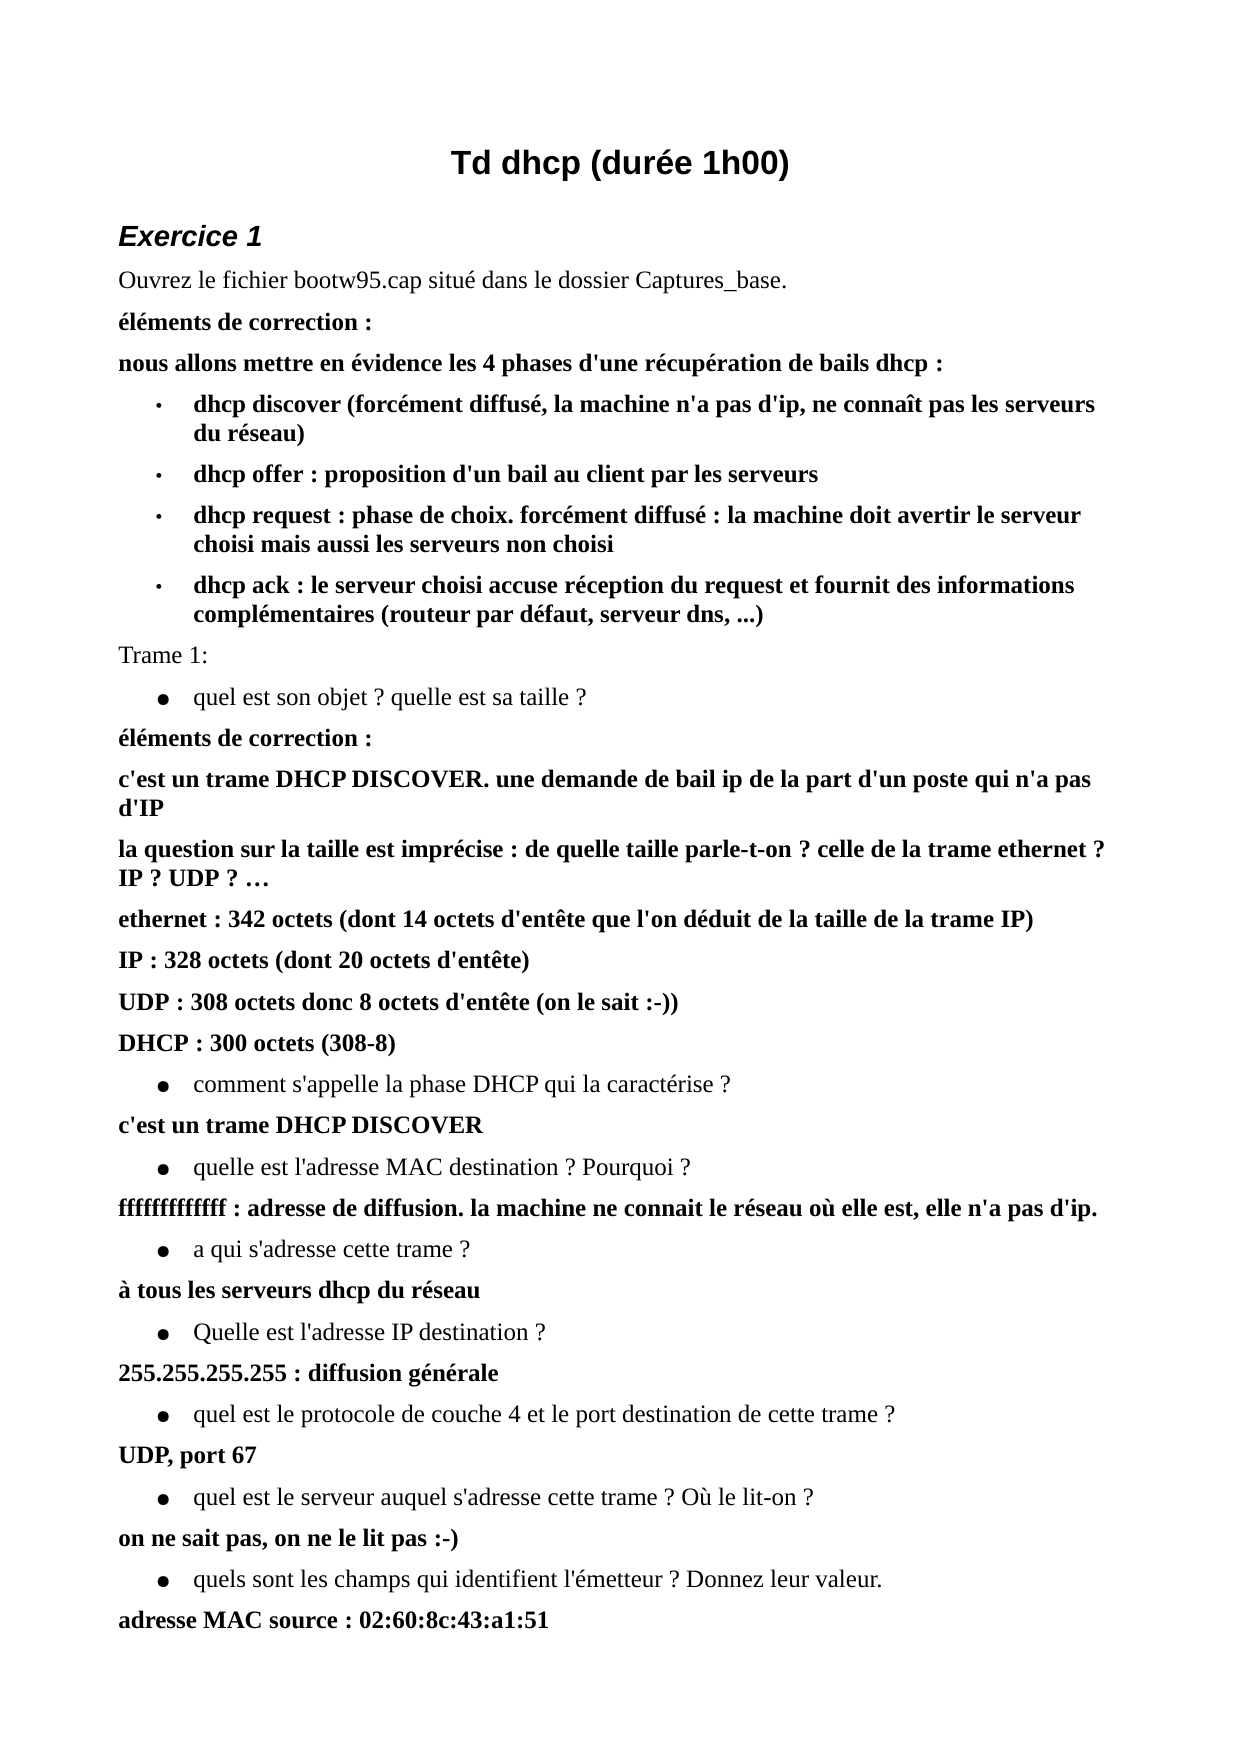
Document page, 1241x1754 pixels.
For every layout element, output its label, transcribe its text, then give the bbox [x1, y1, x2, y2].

subtitle Exercice 1 [118, 219, 1122, 253]
list quels sont les champs qui identifient l'émetteur ? Donnez leur valeur. [156, 1564, 1122, 1593]
list quel est le serveur auquel s'adresse cette trame ? Où le lit-on ? [156, 1482, 1122, 1510]
text c'est un trame DHCP DISCOVER [118, 1110, 1122, 1139]
list dhcp ack : le serveur choisi accuse réception du request et fournit des informations complémentaires (routeur par défaut, serveur dns, ...) [156, 570, 1122, 628]
text ethernet : 342 octets (dont 14 octets d'entête que l'on déduit de la taille de la trame IP) [118, 904, 1122, 933]
text UDP : 308 octets donc 8 octets d'entête (on le sait :-)) [118, 987, 1122, 1015]
text Ouvrez le fichier bootw95.cap situé dans le dossier Captures_base. [118, 265, 1122, 294]
list Quelle est l'adresse IP destination ? [156, 1317, 1122, 1345]
text c'est un trame DHCP DISCOVER. une demande de bail ip de la part d'un poste qui n'a pas d'IP [118, 764, 1122, 822]
text DHCP : 300 octets (308-8) [118, 1028, 1122, 1057]
list a qui s'adresse cette trame ? [156, 1234, 1122, 1263]
list dhcp discover (forcément diffusé, la machine n'a pas d'ip, ne connaît pas les serveurs du réseau) [156, 389, 1122, 447]
text UDP, port 67 [118, 1440, 1122, 1469]
list comment s'appelle la phase DHCP qui la caractérise ? [156, 1069, 1122, 1098]
text éléments de correction : [118, 307, 1122, 335]
text 255.255.255.255 : diffusion générale [118, 1358, 1122, 1387]
text adresse MAC source : 02:60:8c:43:a1:51 [118, 1605, 1122, 1634]
text la question sur la taille est imprécise : de quelle taille parle-t-on ? celle de la trame ethernet ? IP ? UDP ? … [118, 834, 1122, 892]
text IP : 328 octets (dont 20 octets d'entête) [118, 945, 1122, 974]
text nous allons mettre en évidence les 4 phases d'une récupération de bails dhcp : [118, 348, 1122, 377]
text fffffffffffff : adresse de diffusion. la machine ne connait le réseau où elle est, elle n'a pas d'ip. [118, 1193, 1122, 1222]
list quelle est l'adresse MAC destination ? Pourquoi ? [156, 1152, 1122, 1180]
text éléments de correction : [118, 723, 1122, 752]
list quel est le protocole de couche 4 et le port destination de cette trame ? [156, 1399, 1122, 1428]
list dhcp offer : proposition d'un bail au client par les serveurs [156, 459, 1122, 488]
list quel est son objet ? quelle est sa taille ? [156, 682, 1122, 710]
text Trame 1: [118, 640, 1122, 669]
list dhcp request : phase de choix. forcément diffusé : la machine doit avertir le serveur choisi mais aussi les serveurs non choisi [156, 500, 1122, 558]
subtitle Td dhcp (durée 1h0­0) [118, 143, 1122, 182]
text on ne sait pas, on ne le lit pas :-) [118, 1523, 1122, 1552]
text à tous les serveurs dhcp du réseau [118, 1275, 1122, 1304]
